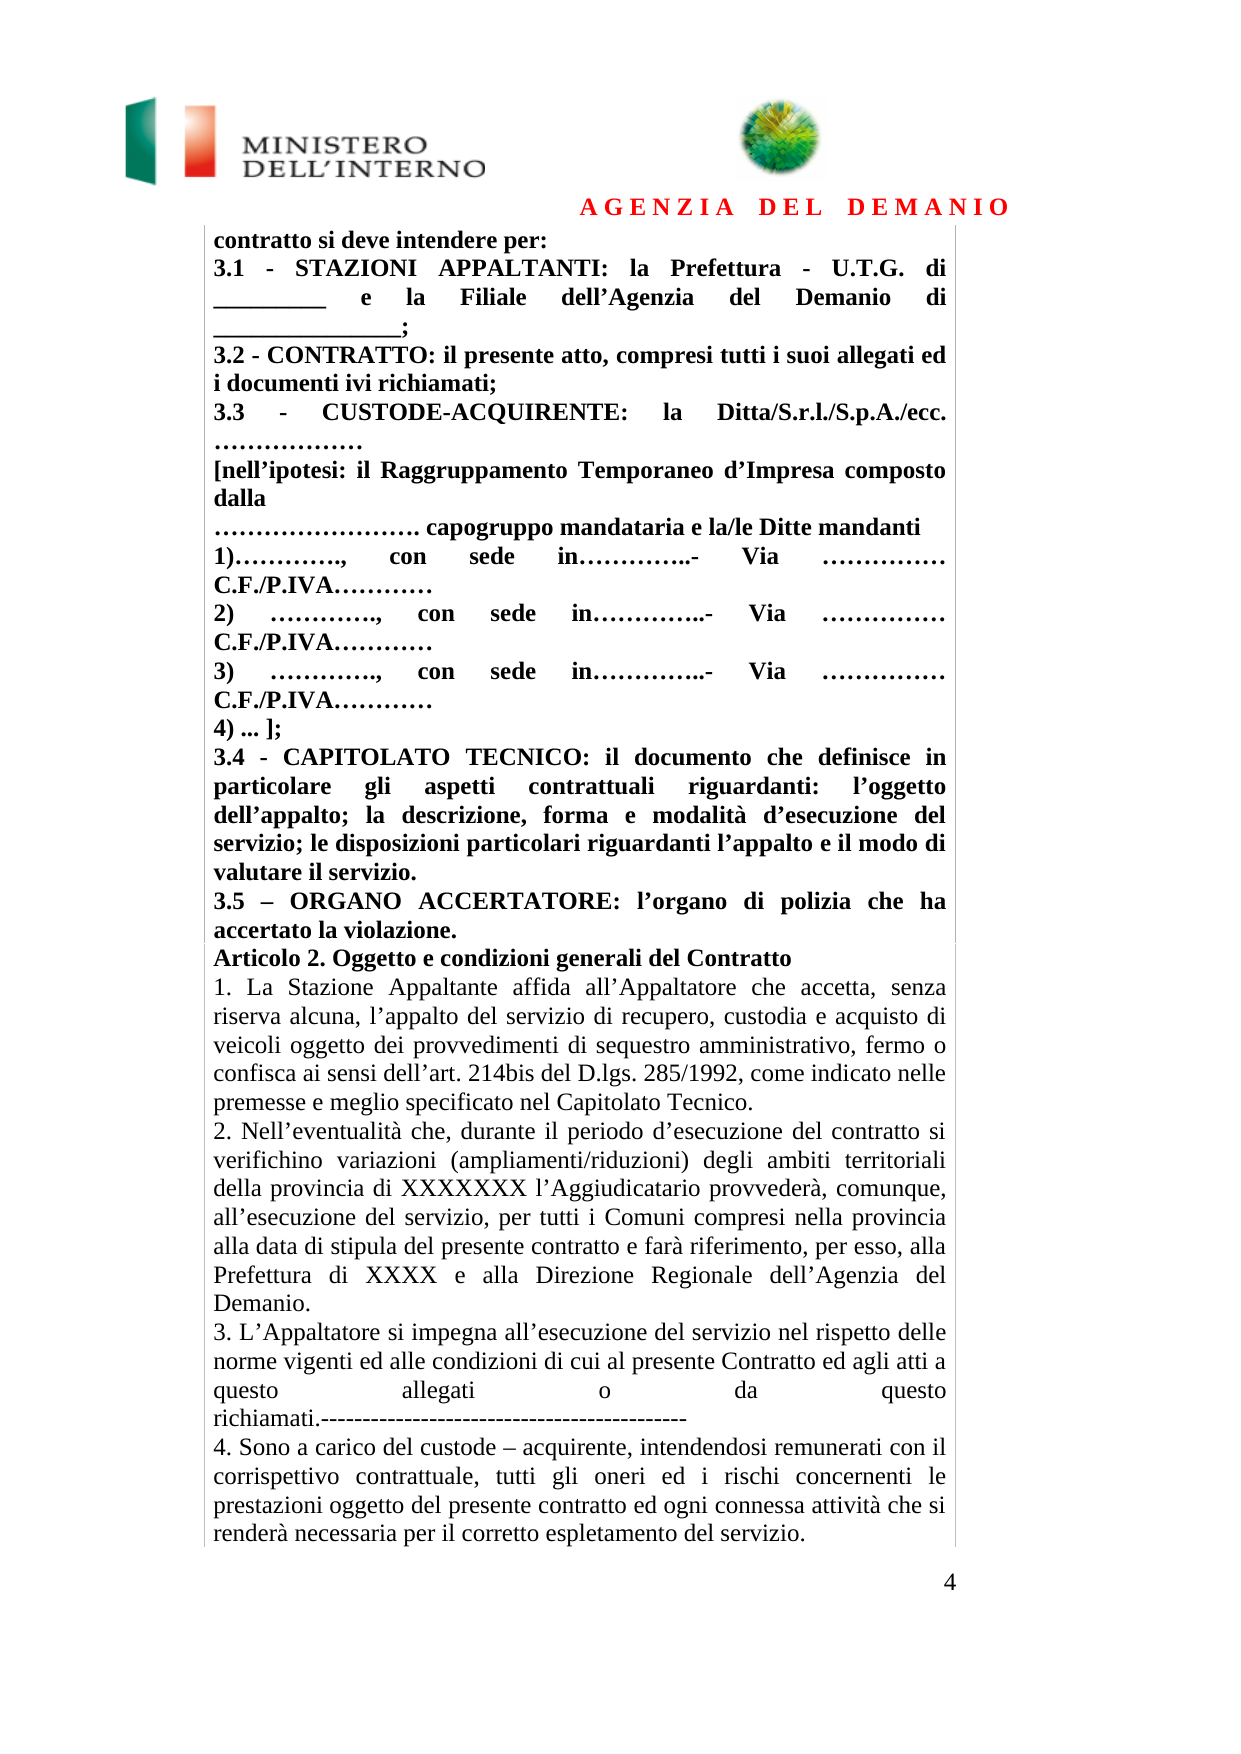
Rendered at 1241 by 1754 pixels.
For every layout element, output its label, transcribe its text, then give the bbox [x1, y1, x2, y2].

text 2) …………., con sede in…………..- Via …………… C.F./P.IVA………… [205, 598, 955, 656]
text 4) ... ]; [205, 713, 955, 742]
text contratto si deve intendere per: [205, 225, 955, 253]
text 1. La Stazione Appaltante affida all’Appaltatore che accetta, senza riserva alcuna, l’appalto del servizio di recupero, custodia e acquisto di veicoli oggetto dei provvedimenti di sequestro amministrativo, fermo o confisca ai sensi dell’art. 214bis del D.lgs. 285/1992, come indicato nelle premesse e meglio specificato nel Capitolato Tecnico. [205, 972, 955, 1116]
text 3) …………., con sede in…………..- Via …………… C.F./P.IVA………… [205, 656, 955, 713]
text 4. Sono a carico del custode – acquirente, intendendosi remunerati con il corrispettivo contrattuale, tutti gli oneri ed i rischi concernenti le prestazioni oggetto del presente contratto ed ogni connessa attività che si renderà necessaria per il corretto espletamento del servizio. [205, 1432, 955, 1547]
text 2. Nell’eventualità che, durante il periodo d’esecuzione del contratto si verifichino variazioni (ampliamenti/riduzioni) degli ambiti territoriali della provincia di XXXXXXX l’Aggiudicatario provvederà, comunque, all’esecuzione del servizio, per tutti i Comuni compresi nella provincia alla data di stipula del presente contratto e farà riferimento, per esso, alla Prefettura di XXXX e alla Direzione Regionale dell’Agenzia del Demanio. [205, 1116, 955, 1317]
text ……………………. capogruppo mandataria e la/le Ditte mandanti [205, 512, 955, 541]
text 3. L’Appaltatore si impegna all’esecuzione del servizio nel rispetto delle norme vigenti ed alle condizioni di cui al presente Contratto ed agli atti a questo allegati o da questo richiamati.-------------------------------------------- [205, 1317, 955, 1432]
text 1)…………., con sede in…………..- Via …………… C.F./P.IVA………… [205, 541, 955, 598]
text 3.3 - CUSTODE-ACQUIRENTE: la Ditta/S.r.l./S.p.A./ecc. ……………… [205, 397, 955, 455]
text 3.5 – ORGANO ACCERTATORE: l’organo di polizia che ha accertato la violazione. [205, 886, 955, 943]
text 3.4 - CAPITOLATO TECNICO: il documento che definisce in particolare gli aspetti contrattuali riguardanti: l’oggetto dell’appalto; la descrizione, forma e modalità d’esecuzione del servizio; le disposizioni particolari riguardanti l’appalto e il modo di valutare il servizio. [205, 742, 955, 886]
text 3.2 - CONTRATTO: il presente atto, compresi tutti i suoi allegati ed i documenti ivi richiamati; [205, 340, 955, 397]
text 3.1 - STAZIONI APPALTANTI: la Prefettura - U.T.G. di _________ e la Filiale dell’Agenzia del Demanio di _______________; [205, 253, 955, 340]
text Articolo 2. Oggetto e condizioni generali del Contratto [205, 943, 955, 972]
text [nell’ipotesi: il Raggruppamento Temporaneo d’Impresa composto dalla [205, 455, 955, 512]
